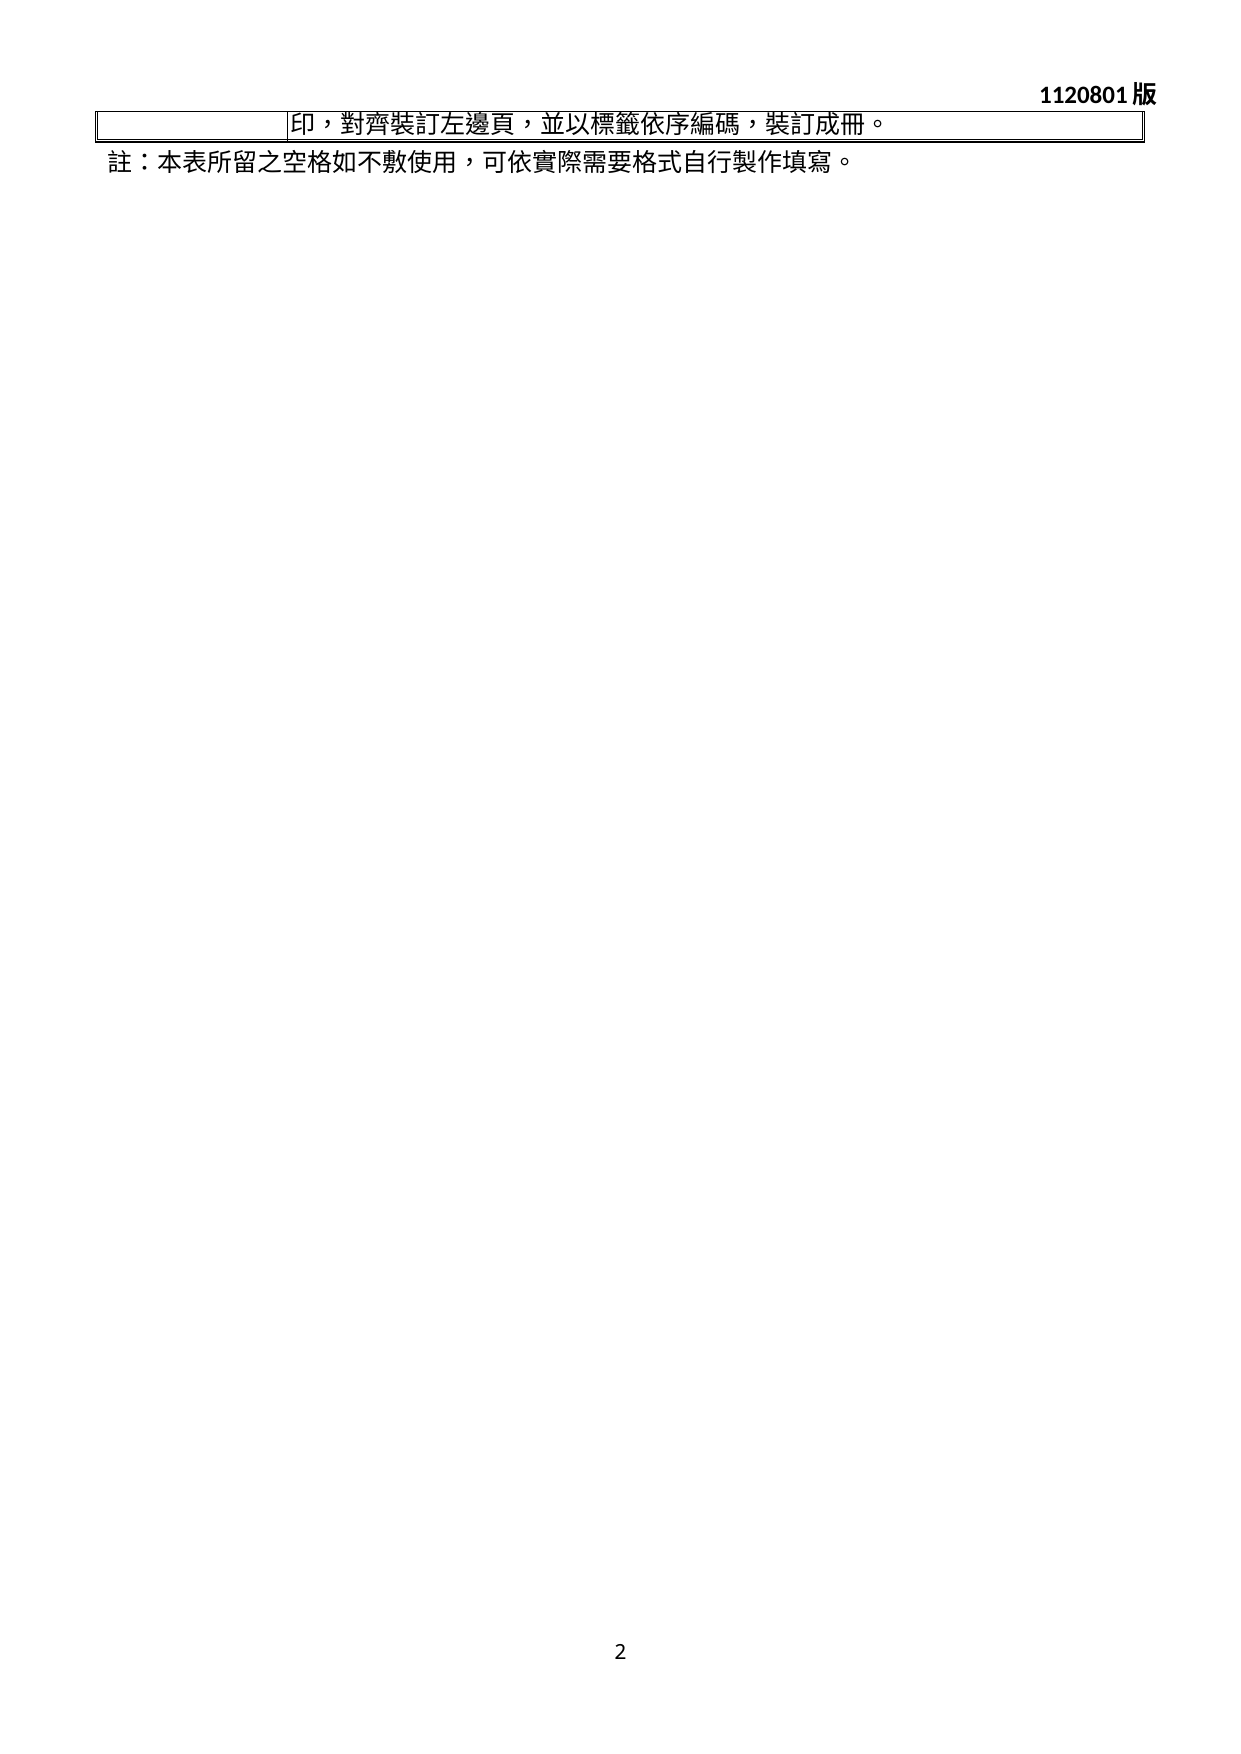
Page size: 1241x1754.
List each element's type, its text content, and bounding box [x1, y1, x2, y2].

table_cell [98, 112, 287, 139]
text 註：本表所留之空格如不敷使用，可依實際需要格式自行製作填寫。 [83, 142, 1157, 179]
table_cell 印，對齊裝訂左邊頁，並以標籤依序編碼，裝訂成冊。 [288, 112, 1142, 139]
